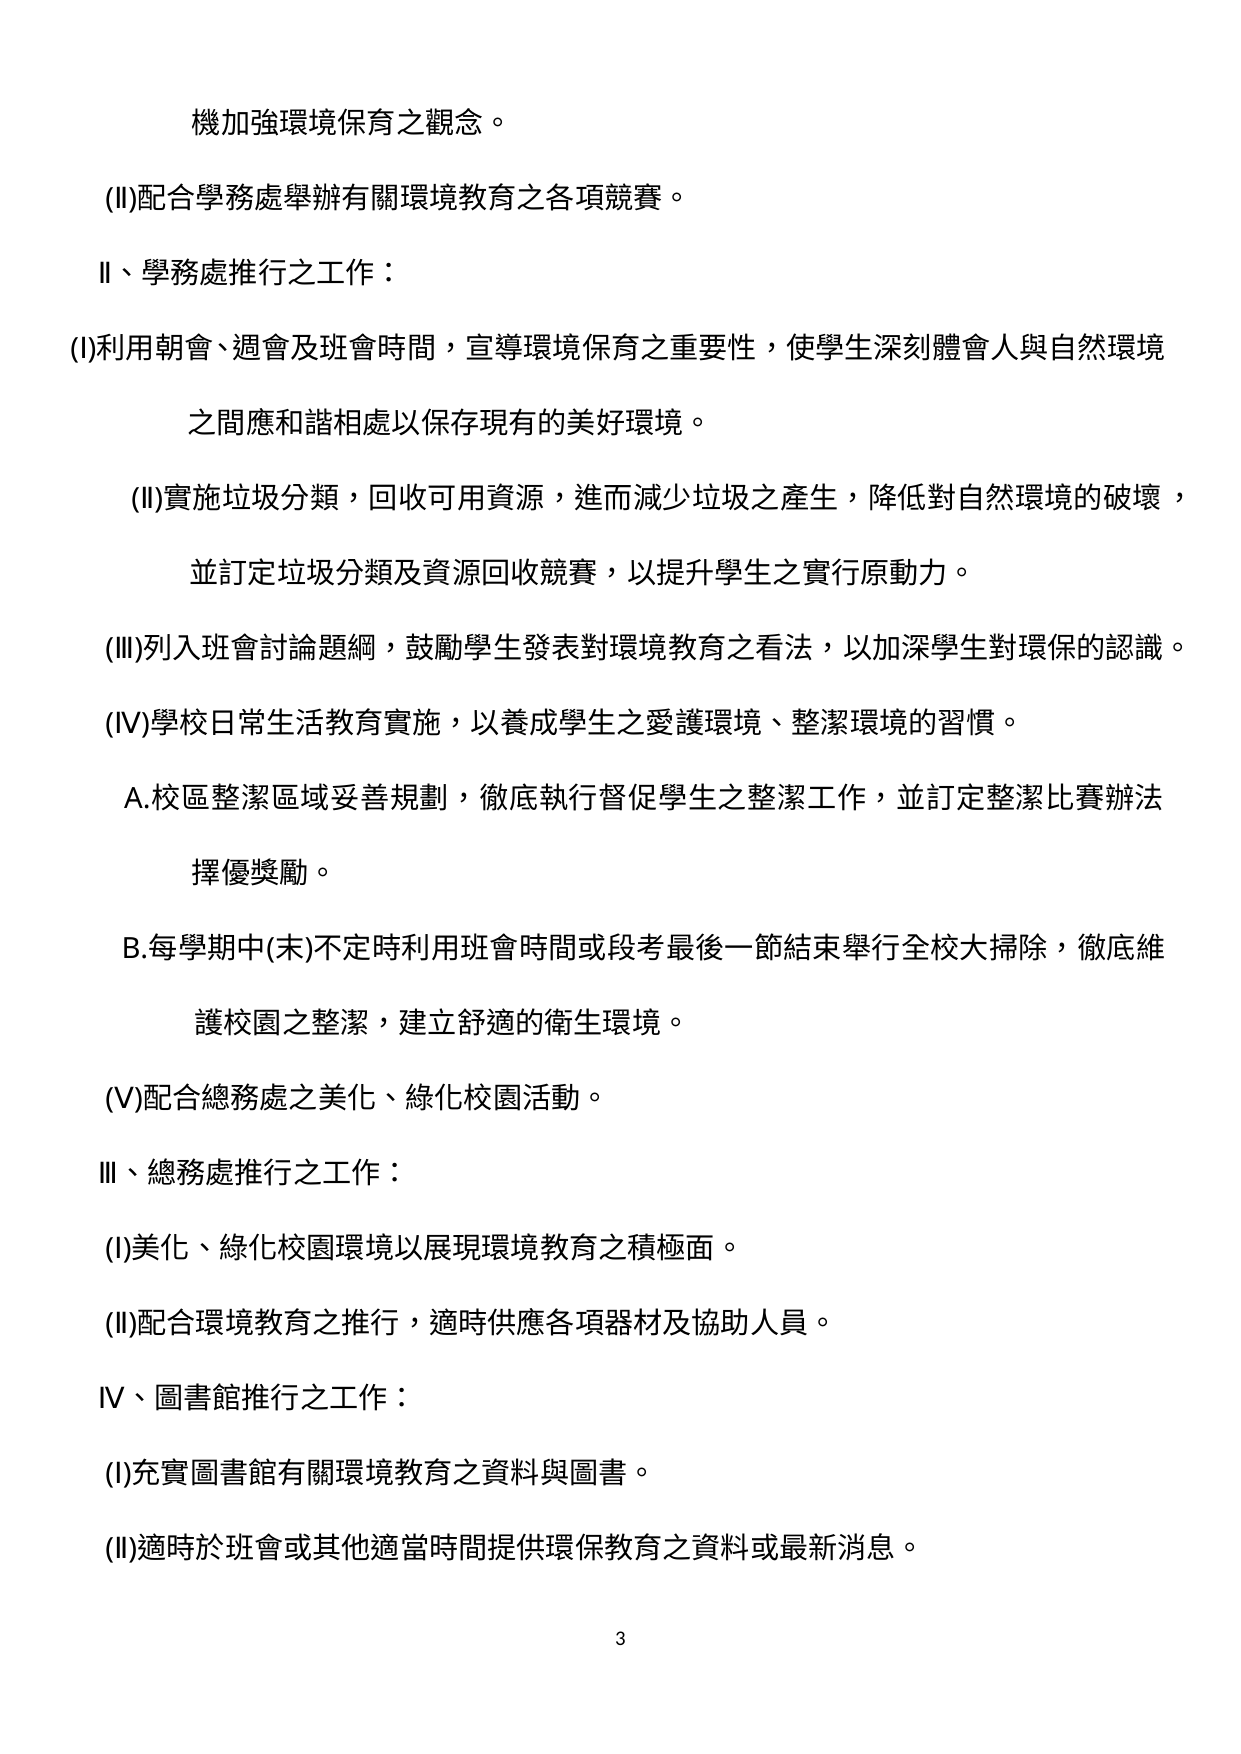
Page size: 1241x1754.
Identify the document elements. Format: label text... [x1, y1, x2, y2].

text (Ⅳ)學校日常生活教育實施，以養成學生之愛護環境、整潔環境的習慣。 [75, 684, 1165, 759]
text Ⅱ、學務處推行之工作： [75, 234, 1165, 309]
text 機加強環境保育之觀念。 [75, 84, 1165, 159]
text B.每學期中(末)不定時利用班會時間或段考最後一節結束舉行全校大掃除，徹底維護校園之整潔，建立舒適的衛生環境。 [75, 909, 1165, 1059]
text (Ⅱ)適時於班會或其他適當時間提供環保教育之資料或最新消息。 [75, 1509, 1165, 1584]
text (Ⅱ)配合環境教育之推行，適時供應各項器材及協助人員。 [75, 1284, 1165, 1359]
text (Ⅱ)配合學務處舉辦有關環境教育之各項競賽。 [75, 159, 1165, 234]
text A.校區整潔區域妥善規劃，徹底執行督促學生之整潔工作，並訂定整潔比賽辦法擇優獎勵。 [75, 759, 1165, 909]
text (Ⅲ)列入班會討論題綱，鼓勵學生發表對環境教育之看法，以加深學生對環保的認識。 [75, 609, 1165, 684]
text (Ⅱ)實施垃圾分類，回收可用資源，進而減少垃圾之產生，降低對自然環境的破壞，並訂定垃圾分類及資源回收競賽，以提升學生之實行原動力。 [131, 459, 1165, 609]
text Ⅳ、圖書館推行之工作： [75, 1359, 1165, 1434]
text (Ⅰ)充實圖書館有關環境教育之資料與圖書。 [75, 1434, 1165, 1509]
text (Ⅴ)配合總務處之美化、綠化校園活動。 [75, 1059, 1165, 1134]
text (Ⅰ)美化、綠化校園環境以展現環境教育之積極面。 [75, 1209, 1165, 1284]
text Ⅲ、總務處推行之工作： [75, 1134, 1165, 1209]
text (Ⅰ)利用朝會、週會及班會時間，宣導環境保育之重要性，使學生深刻體會人與自然環境之間應和諧相處以保存現有的美好環境。 [2, 309, 1165, 459]
